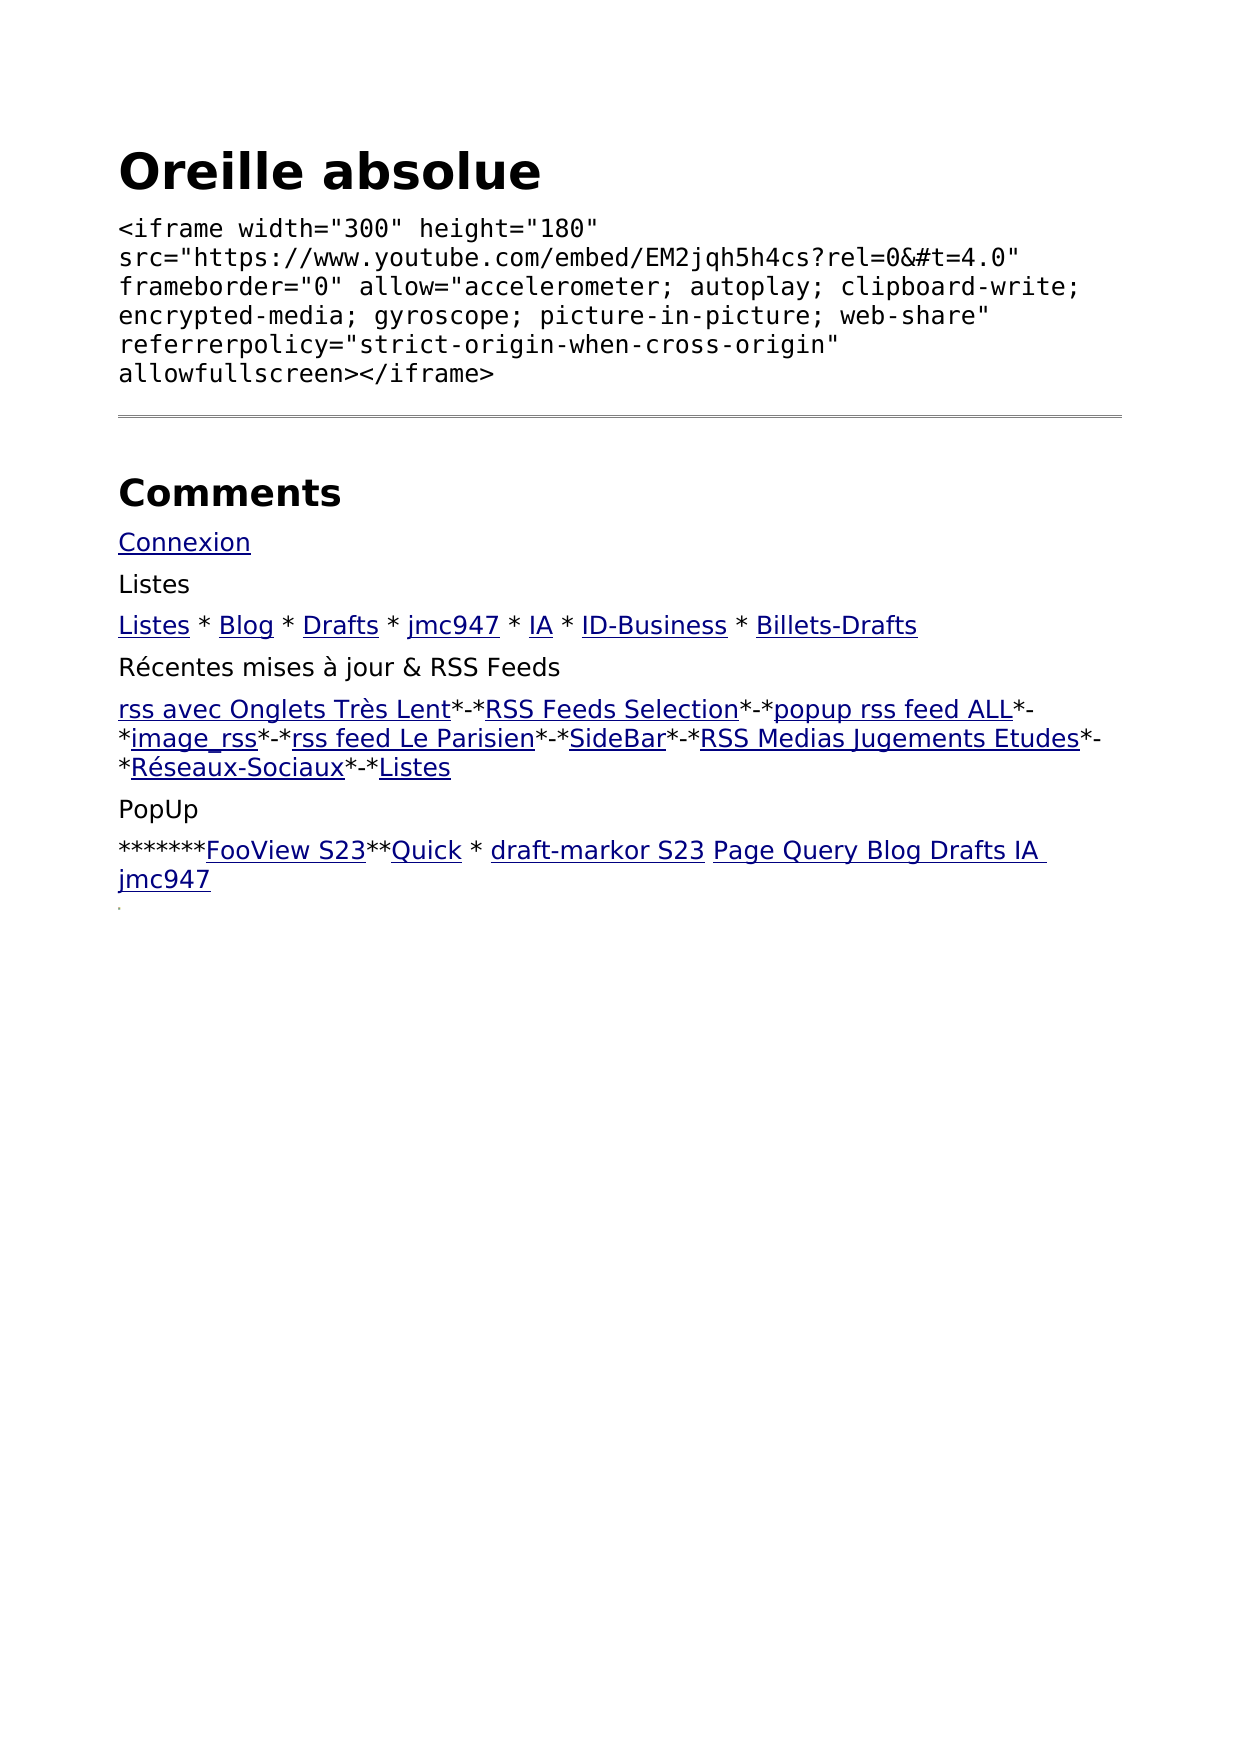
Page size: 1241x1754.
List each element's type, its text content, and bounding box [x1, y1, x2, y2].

text Listes * Blog * Drafts * jmc947 * IA * ID-Business * Billets-Drafts [118, 611, 1122, 641]
text rss avec Onglets Très Lent*-*RSS Feeds Selection*-*popup rss feed ALL*-*image_rss*-*rss feed Le Parisien*-*SideBar*-*RSS Medias Jugements Etudes*-*Réseaux-Sociaux*-*Listes [118, 695, 1122, 782]
text Récentes mises à jour & RSS Feeds [118, 653, 1122, 682]
subtitle Oreille absolue [118, 143, 1122, 201]
text *******FooView S23**Quick * draft-markor S23 Page Query Blog Drafts IA jmc947 [118, 836, 1122, 895]
text Connexion [118, 528, 1122, 557]
subtitle Comments [118, 472, 1122, 516]
text <iframe width="300" height="180" src="https://www.youtube.com/embed/EM2jqh5h4cs?rel=0&#t=4.0" frameborder="0" allow="accelerometer; autoplay; clipboard-write; encrypted-media; gyroscope; picture-in-picture; web-share" referrerpolicy="strict-origin-when-cross-origin" allowfullscreen></iframe> [118, 214, 1122, 389]
text Listes [118, 570, 1122, 599]
text PopUp [118, 795, 1122, 824]
